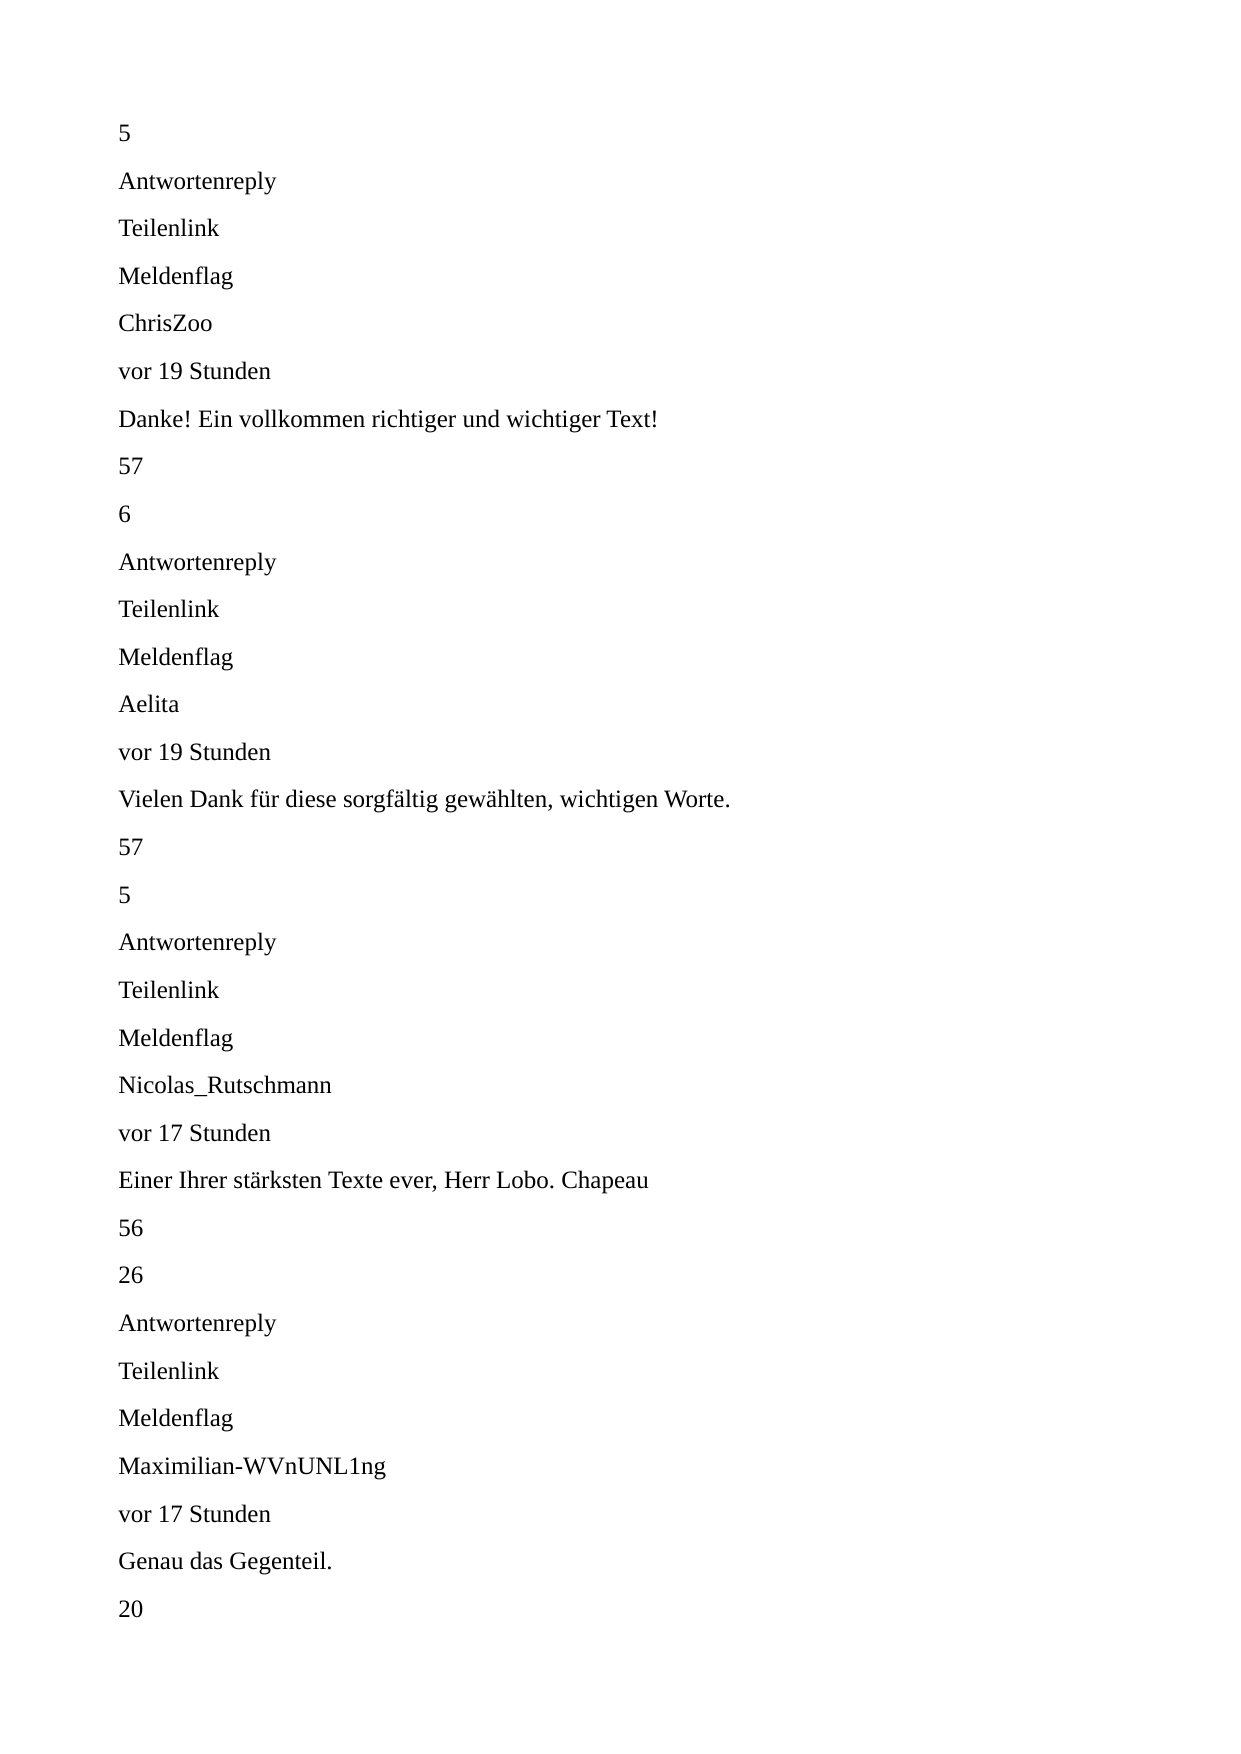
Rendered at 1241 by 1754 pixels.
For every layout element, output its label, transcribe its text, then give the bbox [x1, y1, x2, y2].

text Maximilian-WVnUNL1ng [118, 1451, 1122, 1480]
text 6 [118, 499, 1122, 528]
text 5 [118, 118, 1122, 147]
text Teilenlink [118, 213, 1122, 242]
text 5 [118, 880, 1122, 908]
text vor 17 Stunden [118, 1118, 1122, 1147]
text Meldenflag [118, 642, 1122, 671]
text 57 [118, 832, 1122, 861]
text Meldenflag [118, 1023, 1122, 1051]
text Danke! Ein vollkommen richtiger und wichtiger Text! [118, 404, 1122, 432]
text Antwortenreply [118, 166, 1122, 194]
text Meldenflag [118, 261, 1122, 290]
text 56 [118, 1213, 1122, 1242]
text vor 17 Stunden [118, 1499, 1122, 1527]
text 57 [118, 451, 1122, 480]
text Meldenflag [118, 1403, 1122, 1432]
text Teilenlink [118, 1356, 1122, 1384]
text Vielen Dank für diese sorgfältig gewählten, wichtigen Worte. [118, 784, 1122, 813]
text vor 19 Stunden [118, 356, 1122, 385]
text Aelita [118, 689, 1122, 718]
text vor 19 Stunden [118, 737, 1122, 766]
text ChrisZoo [118, 308, 1122, 337]
text Antwortenreply [118, 927, 1122, 956]
text Teilenlink [118, 594, 1122, 623]
text Teilenlink [118, 975, 1122, 1004]
text Antwortenreply [118, 1308, 1122, 1337]
text Einer Ihrer stärksten Texte ever, Herr Lobo. Chapeau [118, 1165, 1122, 1194]
text Genau das Gegenteil. [118, 1546, 1122, 1575]
text Antwortenreply [118, 547, 1122, 575]
text 26 [118, 1261, 1122, 1289]
text Nicolas_Rutschmann [118, 1070, 1122, 1099]
text 20 [118, 1594, 1122, 1623]
